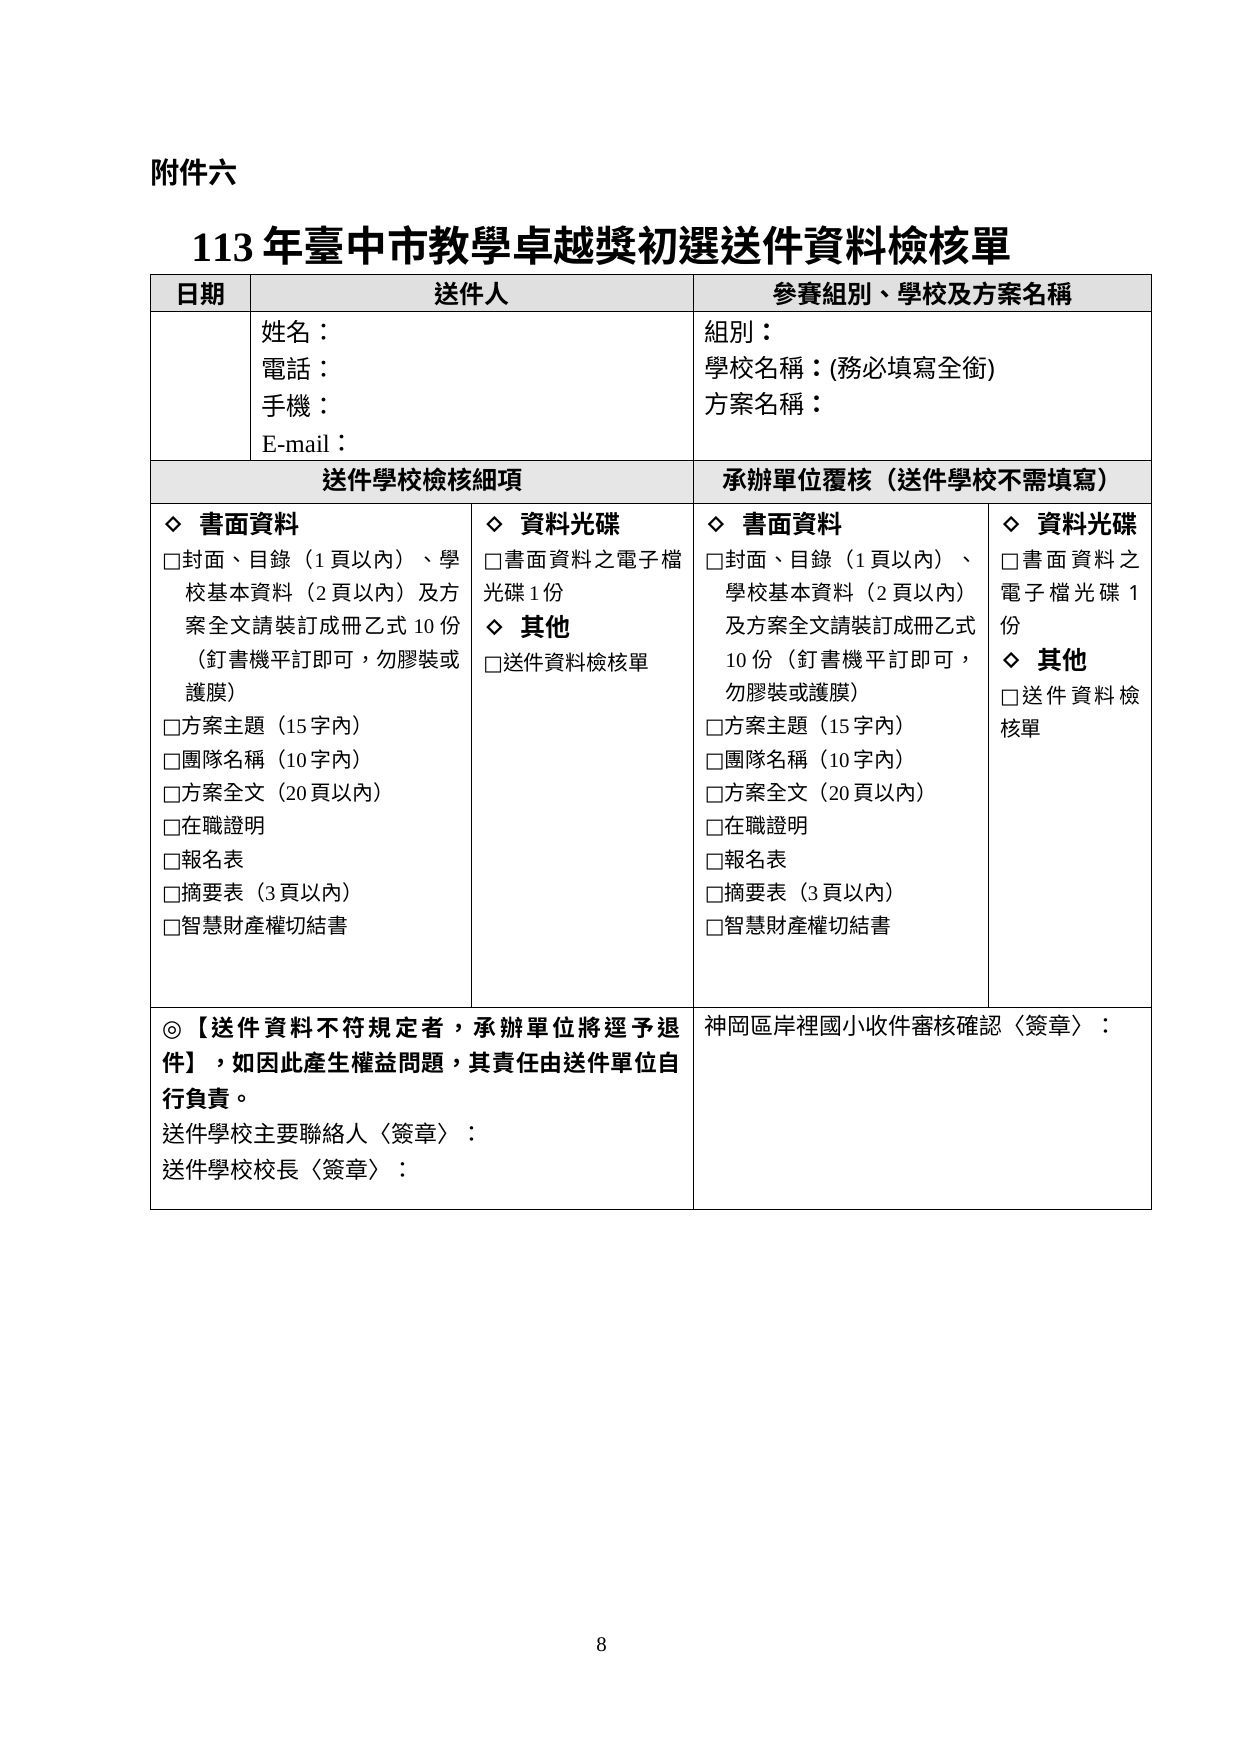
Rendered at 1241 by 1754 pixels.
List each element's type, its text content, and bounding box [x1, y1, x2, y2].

text 113年臺中市教學卓越獎初選送件資料檢核單 [150, 213, 1053, 274]
table_cell 送件學校檢核細項 [151, 461, 693, 503]
table_header 送件人 [251, 275, 693, 311]
table_cell 書面資料 □封面、目錄（1頁以內）、學校基本資料（2頁以內）及方案全文請裝訂成冊乙式10份（釘書機平訂即可，勿膠裝或護膜） □方案主題（15字內） □團隊名稱（10字內） □方案全文（20頁以內） □在職證明 □報名表 □摘要表（3頁以內） □智慧財產權切結書 [151, 504, 471, 1007]
table_cell 神岡區岸裡國小收件審核確認〈簽章〉： [694, 1008, 1151, 1209]
table_cell 組別： 學校名稱：(務必填寫全銜) 方案名稱： [694, 312, 1151, 459]
table_header 參賽組別、學校及方案名稱 [694, 275, 1151, 311]
table_cell ◎【送件資料不符規定者，承辦單位將逕予退件】，如因此產生權益問題，其責任由送件單位自行負責。 送件學校主要聯絡人〈簽章〉： 送件學校校長〈簽章〉： [151, 1008, 693, 1209]
table_cell 書面資料 □封面、目錄（1頁以內）、學校基本資料（2頁以內）及方案全文請裝訂成冊乙式10份（釘書機平訂即可，勿膠裝或護膜） □方案主題（15字內） □團隊名稱（10字內） □方案全文（20頁以內） □在職證明 □報名表 □摘要表（3頁以內） □智慧財產權切結書 [694, 504, 988, 1007]
table_cell 資料光碟 □書面資料之電子檔光碟1份 其他 □送件資料檢核單 [472, 504, 693, 1007]
table_header 日期 [151, 275, 250, 311]
table_cell 承辦單位覆核（送件學校不需填寫） [694, 461, 1151, 503]
table_cell 資料光碟 □書面資料之電子檔光碟1份 其他 □送件資料檢核單 [989, 504, 1151, 1007]
table_cell 姓名： 電話： 手機： E-mail： [251, 312, 693, 459]
text 附件六 [150, 150, 1053, 192]
table_cell [151, 312, 250, 459]
